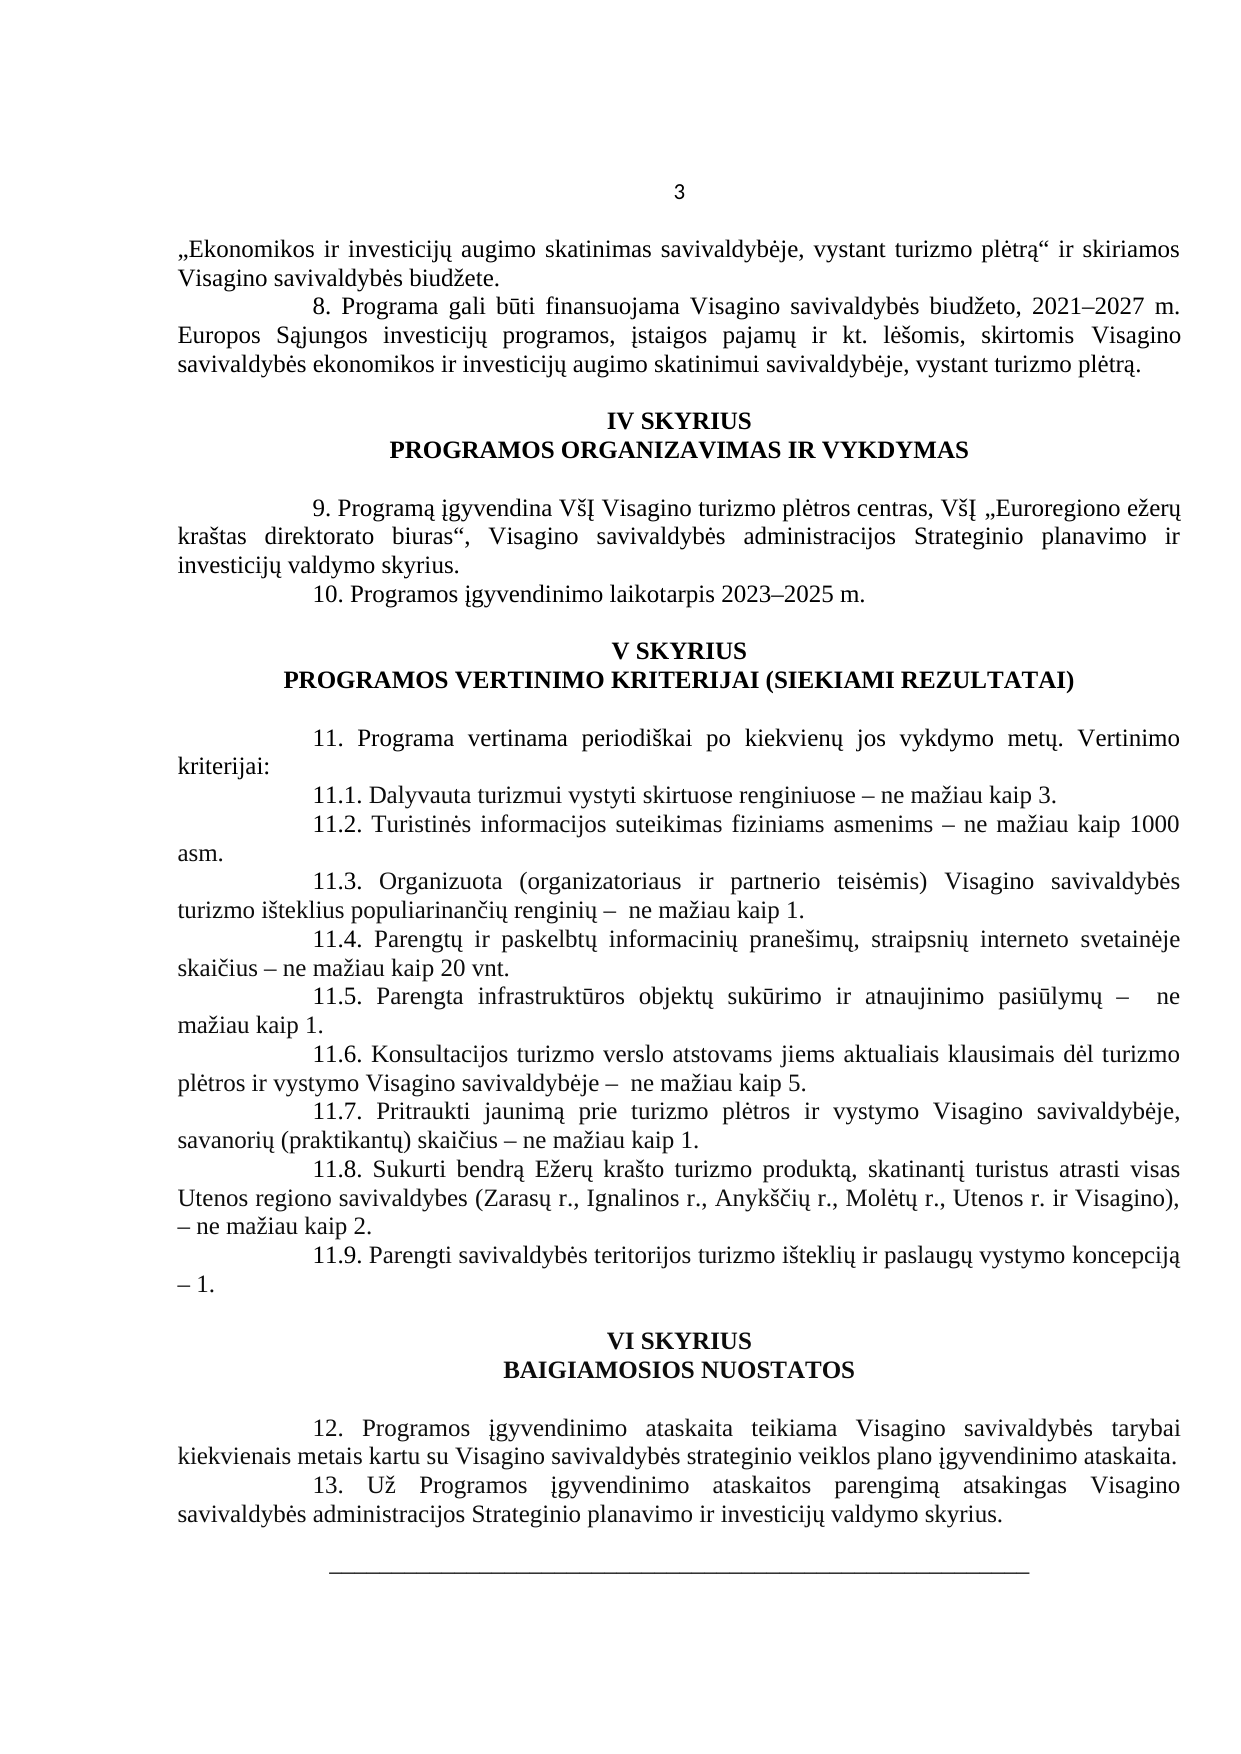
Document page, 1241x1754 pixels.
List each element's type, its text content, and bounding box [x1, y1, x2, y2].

text PROGRAMOS VERTINIMO KRITERIJAI (SIEKIAMI REZULTATAI) [177, 665, 1181, 694]
text IV SKYRIUS [177, 406, 1181, 435]
text 11.6. Konsultacijos turizmo verslo atstovams jiems aktualiais klausimais dėl turizmo plėtros ir vystymo Visagino savivaldybėje – ne mažiau kaip 5. [177, 1039, 1181, 1096]
text „Ekonomikos ir investicijų augimo skatinimas savivaldybėje, vystant turizmo plėtrą“ ir skiriamos Visagino savivaldybės biudžete. [177, 234, 1181, 291]
text –––––––––––––––––––––––––––––––––––––––––––––––––––––––– [177, 1556, 1181, 1585]
text 11.5. Parengta infrastruktūros objektų sukūrimo ir atnaujinimo pasiūlymų – ne mažiau kaip 1. [177, 981, 1181, 1039]
text 11.8. Sukurti bendrą Ežerų krašto turizmo produktą, skatinantį turistus atrasti visas Utenos regiono savivaldybes (Zarasų r., Ignalinos r., Anykščių r., Molėtų r., Utenos r. ir Visagino), – ne mažiau kaip 2. [177, 1154, 1181, 1240]
text 8. Programa gali būti finansuojama Visagino savivaldybės biudžeto, 2021–2027 m. Europos Sąjungos investicijų programos, įstaigos pajamų ir kt. lėšomis, skirtomis Visagino savivaldybės ekonomikos ir investicijų augimo skatinimui savivaldybėje, vystant turizmo plėtrą. [177, 291, 1181, 378]
text 11.9. Parengti savivaldybės teritorijos turizmo išteklių ir paslaugų vystymo koncepciją – 1. [177, 1240, 1181, 1298]
text 10. Programos įgyvendinimo laikotarpis 2023–2025 m. [177, 579, 1181, 608]
text 9. Programą įgyvendina VšĮ Visagino turizmo plėtros centras, VšĮ „Euroregiono ežerų kraštas direktorato biuras“, Visagino savivaldybės administracijos Strateginio planavimo ir investicijų valdymo skyrius. [177, 493, 1181, 579]
text 13. Už Programos įgyvendinimo ataskaitos parengimą atsakingas Visagino savivaldybės administracijos Strateginio planavimo ir investicijų valdymo skyrius. [177, 1470, 1181, 1528]
text VI SKYRIUS [177, 1326, 1181, 1355]
text 11.2. Turistinės informacijos suteikimas fiziniams asmenims – ne mažiau kaip 1000 asm. [177, 809, 1181, 866]
text PROGRAMOS ORGANIZavimas IR VYKDYMAS [177, 435, 1181, 464]
text BAIGIAMOSIOS NUOSTATOS [177, 1355, 1181, 1384]
text 11.4. Parengtų ir paskelbtų informacinių pranešimų, straipsnių interneto svetainėje skaičius – ne mažiau kaip 20 vnt. [177, 924, 1181, 981]
text 11.7. Pritraukti jaunimą prie turizmo plėtros ir vystymo Visagino savivaldybėje, savanorių (praktikantų) skaičius – ne mažiau kaip 1. [177, 1096, 1181, 1154]
text 11. Programa vertinama periodiškai po kiekvienų jos vykdymo metų. Vertinimo kriterijai: [177, 723, 1181, 780]
text 12. Programos įgyvendinimo ataskaita teikiama Visagino savivaldybės tarybai kiekvienais metais kartu su Visagino savivaldybės strateginio veiklos plano įgyvendinimo ataskaita. [177, 1413, 1181, 1470]
text 11.3. Organizuota (organizatoriaus ir partnerio teisėmis) Visagino savivaldybės turizmo išteklius populiarinančių renginių – ne mažiau kaip 1. [177, 866, 1181, 924]
text V SKYRIUS [177, 636, 1181, 665]
text 11.1. Dalyvauta turizmui vystyti skirtuose renginiuose – ne mažiau kaip 3. [177, 780, 1181, 809]
